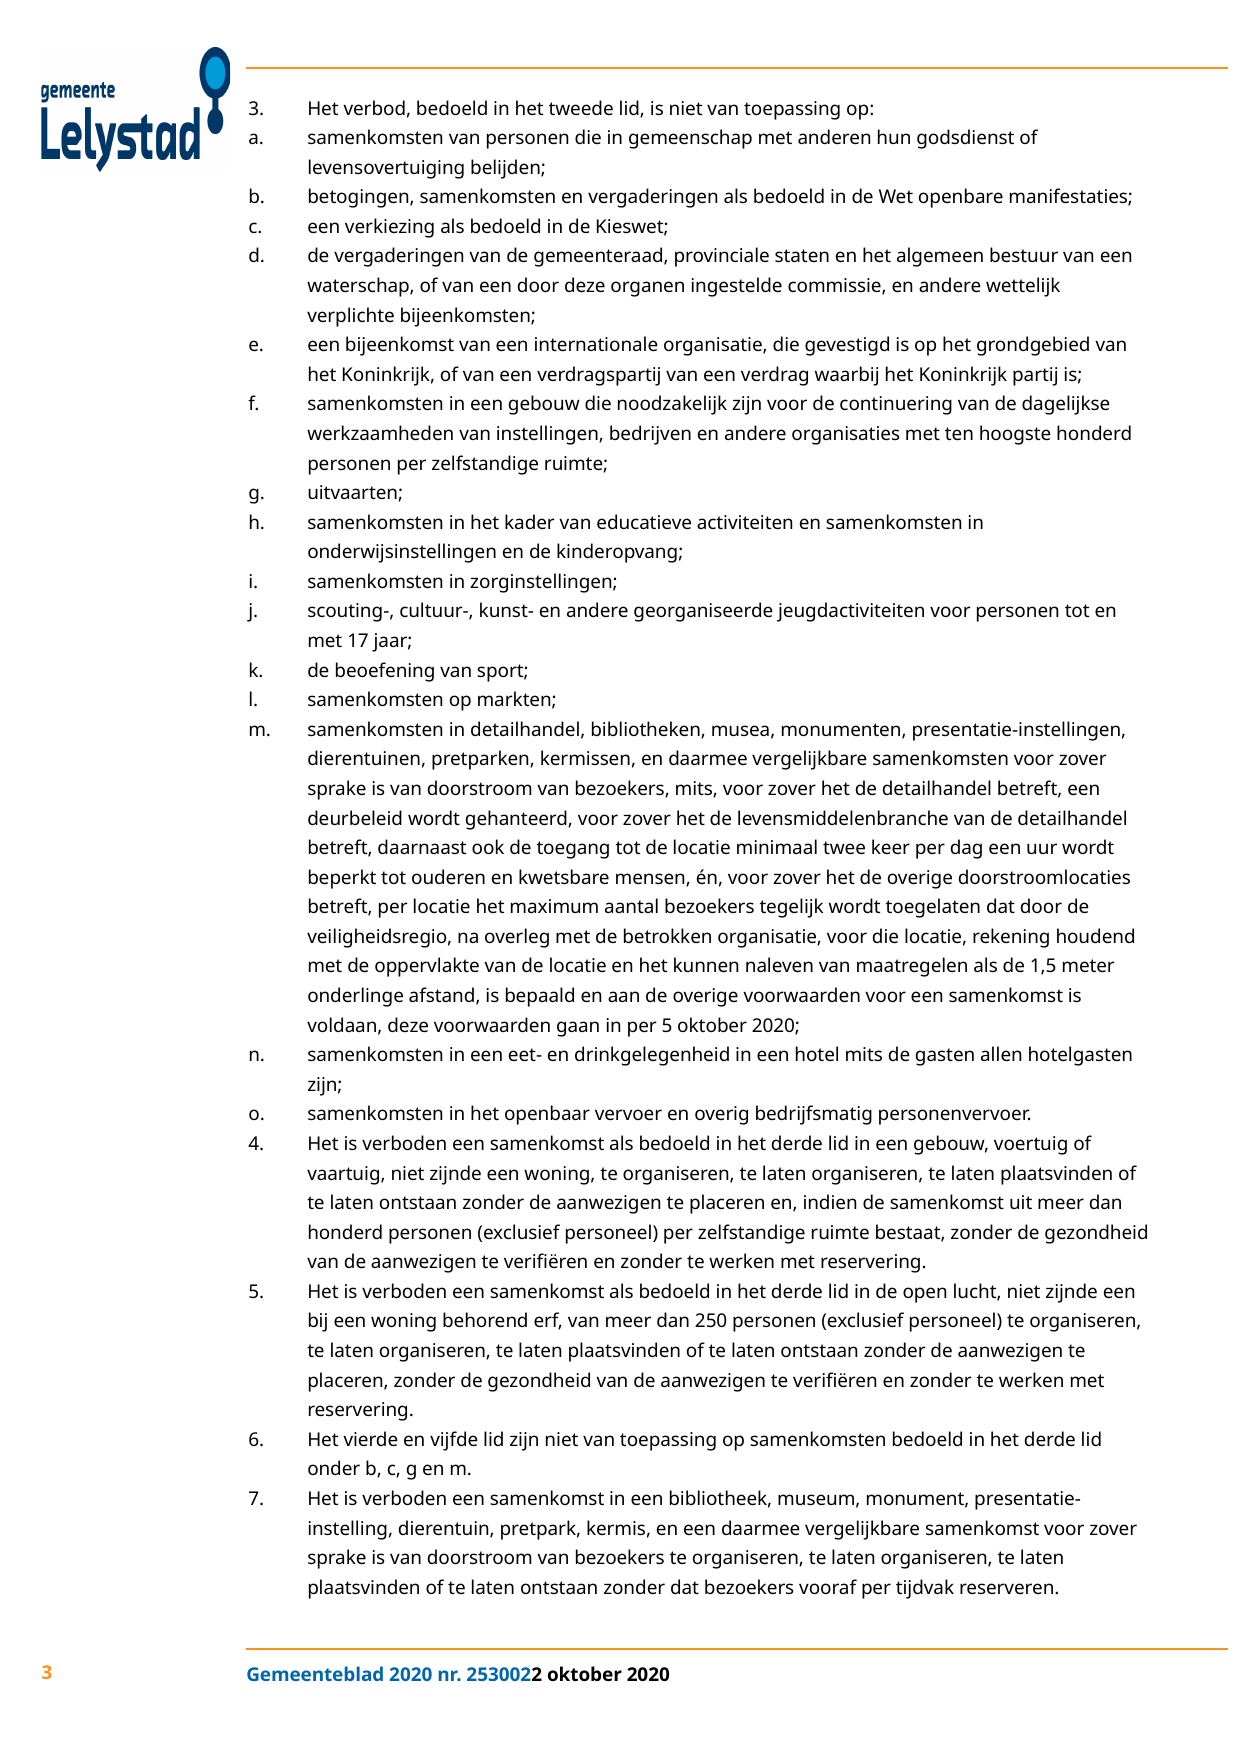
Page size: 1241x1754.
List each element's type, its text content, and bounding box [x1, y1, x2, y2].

list Het vierde en vijfde lid zijn niet van toepassing op samenkomsten bedoeld in het derde lid onder b, c, g en m. [248, 1426, 1152, 1481]
list een verkiezing als bedoeld in de Kieswet; [248, 213, 1152, 239]
list de beoefening van sport; [248, 657, 1152, 683]
list samenkomsten op markten; [248, 686, 1152, 712]
list samenkomsten in een eet- en drinkgelegenheid in een hotel mits de gasten allen hotelgasten zijn; [248, 1041, 1152, 1097]
list samenkomsten in zorginstellingen; [248, 568, 1152, 594]
list samenkomsten in detailhandel, bibliotheken, musea, monumenten, presentatie-instellingen, dierentuinen, pretparken, kermissen, en daarmee vergelijkbare samenkomsten voor zover sprake is van doorstroom van bezoekers, mits, voor zover het de detailhandel betreft, een deurbeleid wordt gehanteerd, voor zover het de levensmiddelenbranche van de detailhandel betreft, daarnaast ook de toegang tot de locatie minimaal twee keer per dag een uur wordt beperkt tot ouderen en kwetsbare mensen, én, voor zover het de overige doorstroomlocaties betreft, per locatie het maximum aantal bezoekers tegelijk wordt toegelaten dat door de veiligheidsregio, na overleg met de betrokken organisatie, voor die locatie, rekening houdend met de oppervlakte van de locatie en het kunnen naleven van maatregelen als de 1,5 meter onderlinge afstand, is bepaald en aan de overige voorwaarden voor een samenkomst is voldaan, deze voorwaarden gaan in per 5 oktober 2020; [248, 716, 1152, 1038]
list Het is verboden een samenkomst in een bibliotheek, museum, monument, presentatie-instelling, dierentuin, pretpark, kermis, en een daarmee vergelijkbare samenkomst voor zover sprake is van doorstroom van bezoekers te organiseren, te laten organiseren, te laten plaatsvinden of te laten ontstaan zonder dat bezoekers vooraf per tijdvak reserveren. [248, 1485, 1152, 1600]
list Het verbod, bedoeld in het tweede lid, is niet van toepassing op: [248, 95, 1152, 121]
list samenkomsten in een gebouw die noodzakelijk zijn voor de continuering van de dagelijkse werkzaamheden van instellingen, bedrijven en andere organisaties met ten hoogste honderd personen per zelfstandige ruimte; [248, 391, 1152, 476]
list de vergaderingen van de gemeenteraad, provinciale staten en het algemeen bestuur van een waterschap, of van een door deze organen ingestelde commissie, en andere wettelijk verplichte bijeenkomsten; [248, 243, 1152, 328]
list samenkomsten in het openbaar vervoer en overig bedrijfsmatig personenvervoer. [248, 1101, 1152, 1126]
list een bijeenkomst van een internationale organisatie, die gevestigd is op het grondgebied van het Koninkrijk, of van een verdragspartij van een verdrag waarbij het Koninkrijk partij is; [248, 331, 1152, 387]
list betogingen, samenkomsten en vergaderingen als bedoeld in de Wet openbare manifestaties; [248, 183, 1152, 209]
list samenkomsten van personen die in gemeenschap met anderen hun godsdienst of levensovertuiging belijden; [248, 124, 1152, 180]
list scouting-, cultuur-, kunst- en andere georganiseerde jeugdactiviteiten voor personen tot en met 17 jaar; [248, 598, 1152, 653]
list Het is verboden een samenkomst als bedoeld in het derde lid in de open lucht, niet zijnde een bij een woning behorend erf, van meer dan 250 personen (exclusief personeel) te organiseren, te laten organiseren, te laten plaatsvinden of te laten ontstaan zonder de aanwezigen te placeren, zonder de gezondheid van de aanwezigen te verifiëren en zonder te werken met reservering. [248, 1278, 1152, 1422]
list uitvaarten; [248, 479, 1152, 505]
list Het is verboden een samenkomst als bedoeld in het derde lid in een gebouw, voertuig of vaartuig, niet zijnde een woning, te organiseren, te laten organiseren, te laten plaatsvinden of te laten ontstaan zonder de aanwezigen te placeren en, indien de samenkomst uit meer dan honderd personen (exclusief personeel) per zelfstandige ruimte bestaat, zonder de gezondheid van de aanwezigen te verifiëren en zonder te werken met reservering. [248, 1130, 1152, 1274]
list samenkomsten in het kader van educatieve activiteiten en samenkomsten in onderwijsinstellingen en de kinderopvang; [248, 509, 1152, 564]
picture [41, 47, 231, 172]
